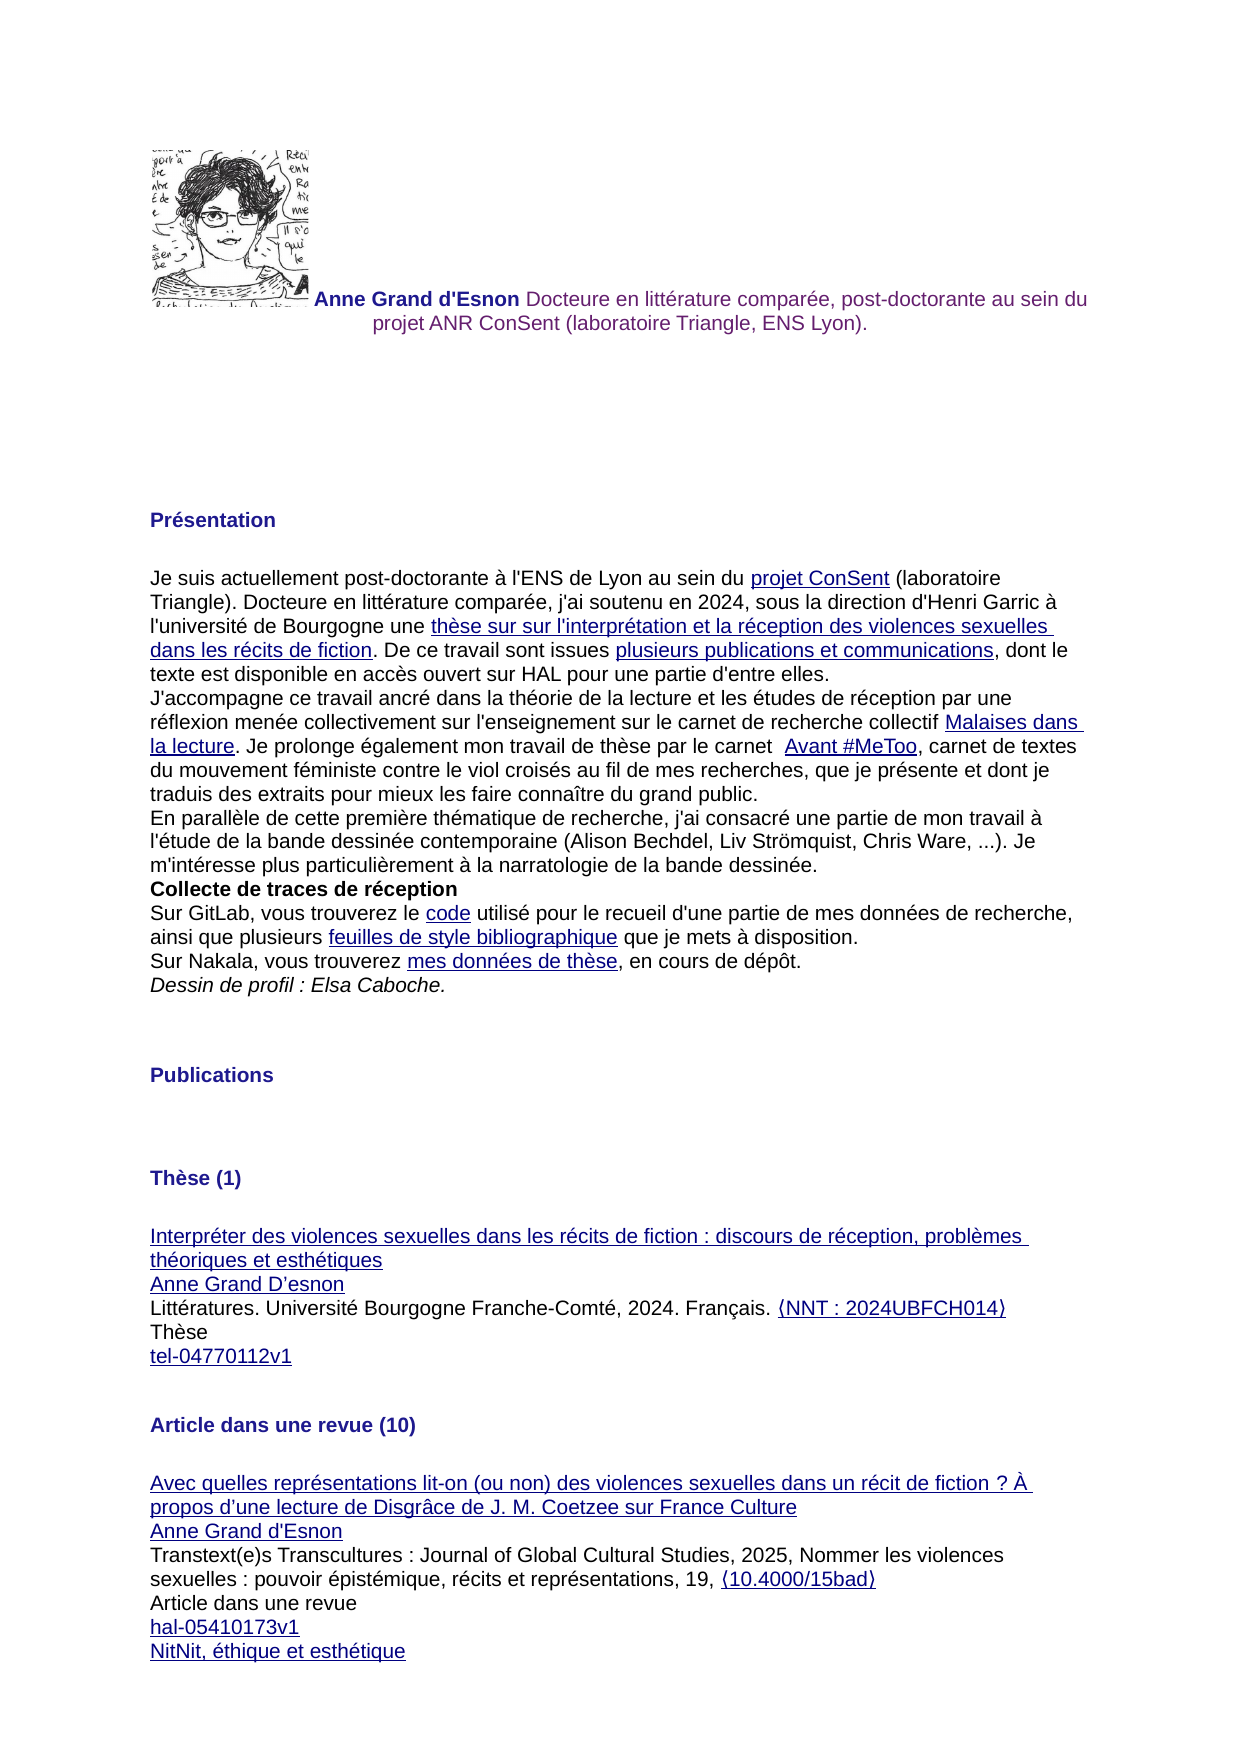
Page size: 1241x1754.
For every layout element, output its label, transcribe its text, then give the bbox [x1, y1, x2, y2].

subtitle Présentation [150, 507, 1090, 531]
text Dessin de profil : Elsa Caboche. [150, 973, 1090, 997]
subtitle Article dans une revue (10) [150, 1413, 1090, 1437]
text En parallèle de cette première thématique de recherche, j'ai consacré une partie de mon travail à l'étude de la bande dessinée contemporaine (Alison Bechdel, Liv Strömquist, Chris Ware, ...). Je m'intéresse plus particulièrement à la narratologie de la bande dessinée. [150, 805, 1090, 877]
table_header Avec quelles représentations lit-on (ou non) des violences sexuelles dans un récit de fiction ? À propos d’une lecture de Disgrâce de J. M. Coetzee sur France Culture Anne Grand d'Esnon Transtext(e)s Transcultures : Journal of Global Cultural Studies, 2025, Nommer les violences sexuelles : pouvoir épistémique, récits et représentations, 19, ⟨10.4000/15bad⟩ Article dans une revue hal-05410173v1 [150, 1471, 1090, 1639]
text J'accompagne ce travail ancré dans la théorie de la lecture et les études de réception par une réflexion menée collectivement sur l'enseignement sur le carnet de recherche collectif Malaises dans la lecture. Je prolonge également mon travail de thèse par le carnet Avant #MeToo, carnet de textes du mouvement féministe contre le viol croisés au fil de mes recherches, que je présente et dont je traduis des extraits pour mieux les faire connaître du grand public. [150, 686, 1090, 805]
text Collecte de traces de réception [150, 877, 1090, 901]
text Je suis actuellement post-doctorante à l'ENS de Lyon au sein du projet ConSent (laboratoire Triangle). Docteure en littérature comparée, j'ai soutenu en 2024, sous la direction d'Henri Garric à l'université de Bourgogne une thèse sur sur l'interprétation et la réception des violences sexuelles dans les récits de fiction. De ce travail sont issues plusieurs publications et communications, dont le texte est disponible en accès ouvert sur HAL pour une partie d'entre elles. [150, 566, 1090, 686]
subtitle Publications [150, 1063, 1090, 1087]
picture [152, 150, 309, 307]
subtitle Anne Grand d'Esnon Docteure en littérature comparée, post-doctorante au sein du projet ANR ConSent (laboratoire Triangle, ENS Lyon). [150, 150, 1090, 334]
subtitle Thèse (1) [150, 1166, 1090, 1190]
table_cell NitNit, éthique et esthétique [150, 1639, 1090, 1663]
table_header Interpréter des violences sexuelles dans les récits de fiction : discours de réception, problèmes théoriques et esthétiques Anne Grand D’esnon Littératures. Université Bourgogne Franche-Comté, 2024. Français. ⟨NNT : 2024UBFCH014⟩ Thèse tel-04770112v1 [150, 1224, 1090, 1368]
text Sur Nakala, vous trouverez mes données de thèse, en cours de dépôt. [150, 949, 1090, 973]
text Sur GitLab, vous trouverez le code utilisé pour le recueil d'une partie de mes données de recherche, ainsi que plusieurs feuilles de style bibliographique que je mets à disposition. [150, 901, 1090, 949]
